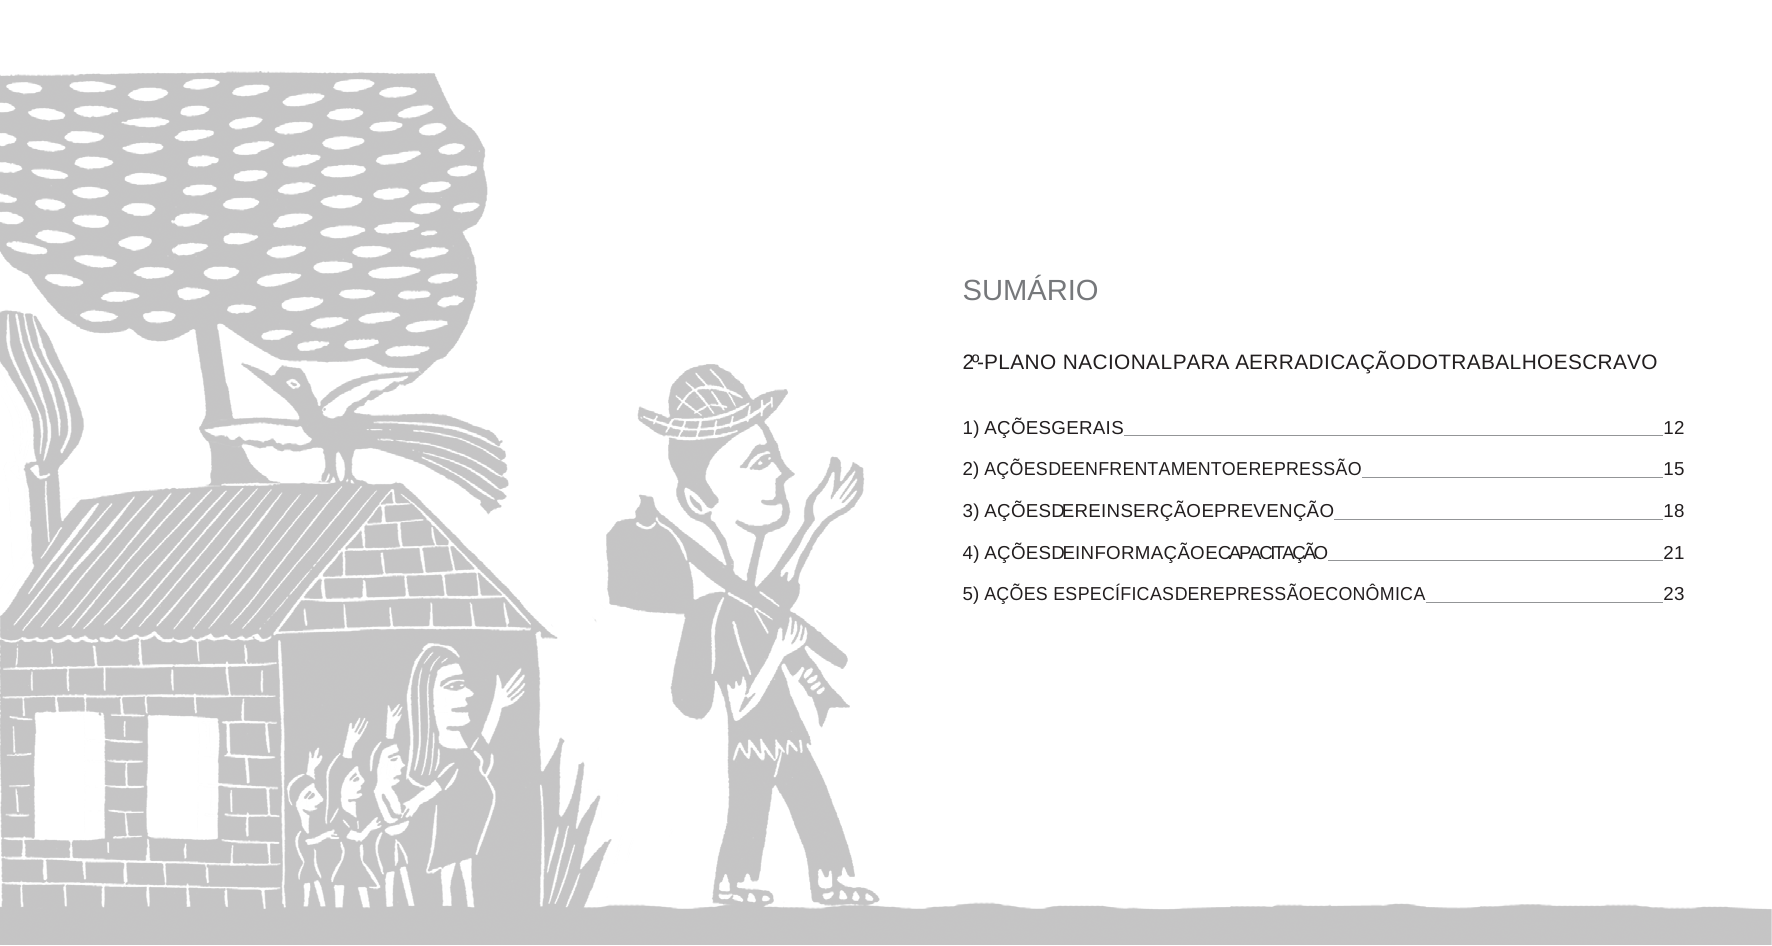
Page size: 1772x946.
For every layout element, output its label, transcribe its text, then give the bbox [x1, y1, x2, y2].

subtitle SUMÁRIO [962, 273, 1707, 307]
subtitle 2º-PLANO NACIONALPARA AERRADICAÇÃODOTRABALHOESCRAVO [962, 350, 1707, 374]
list AÇÕESGERAIS 12 [962, 416, 1707, 438]
list AÇÕESDEENFRENTAMENTOEREPRESSÃO 15 [962, 458, 1707, 480]
list AÇÕESDEINFORMAÇÃOECAPACITAÇÃO 21 [962, 541, 1707, 563]
picture [0, 71, 1772, 945]
list AÇÕES ESPECÍFICASDEREPRESSÃOECONÔMICA 23 [962, 583, 1707, 605]
list AÇÕESDEREINSERÇÃOEPREVENÇÃO 18 [962, 500, 1707, 521]
